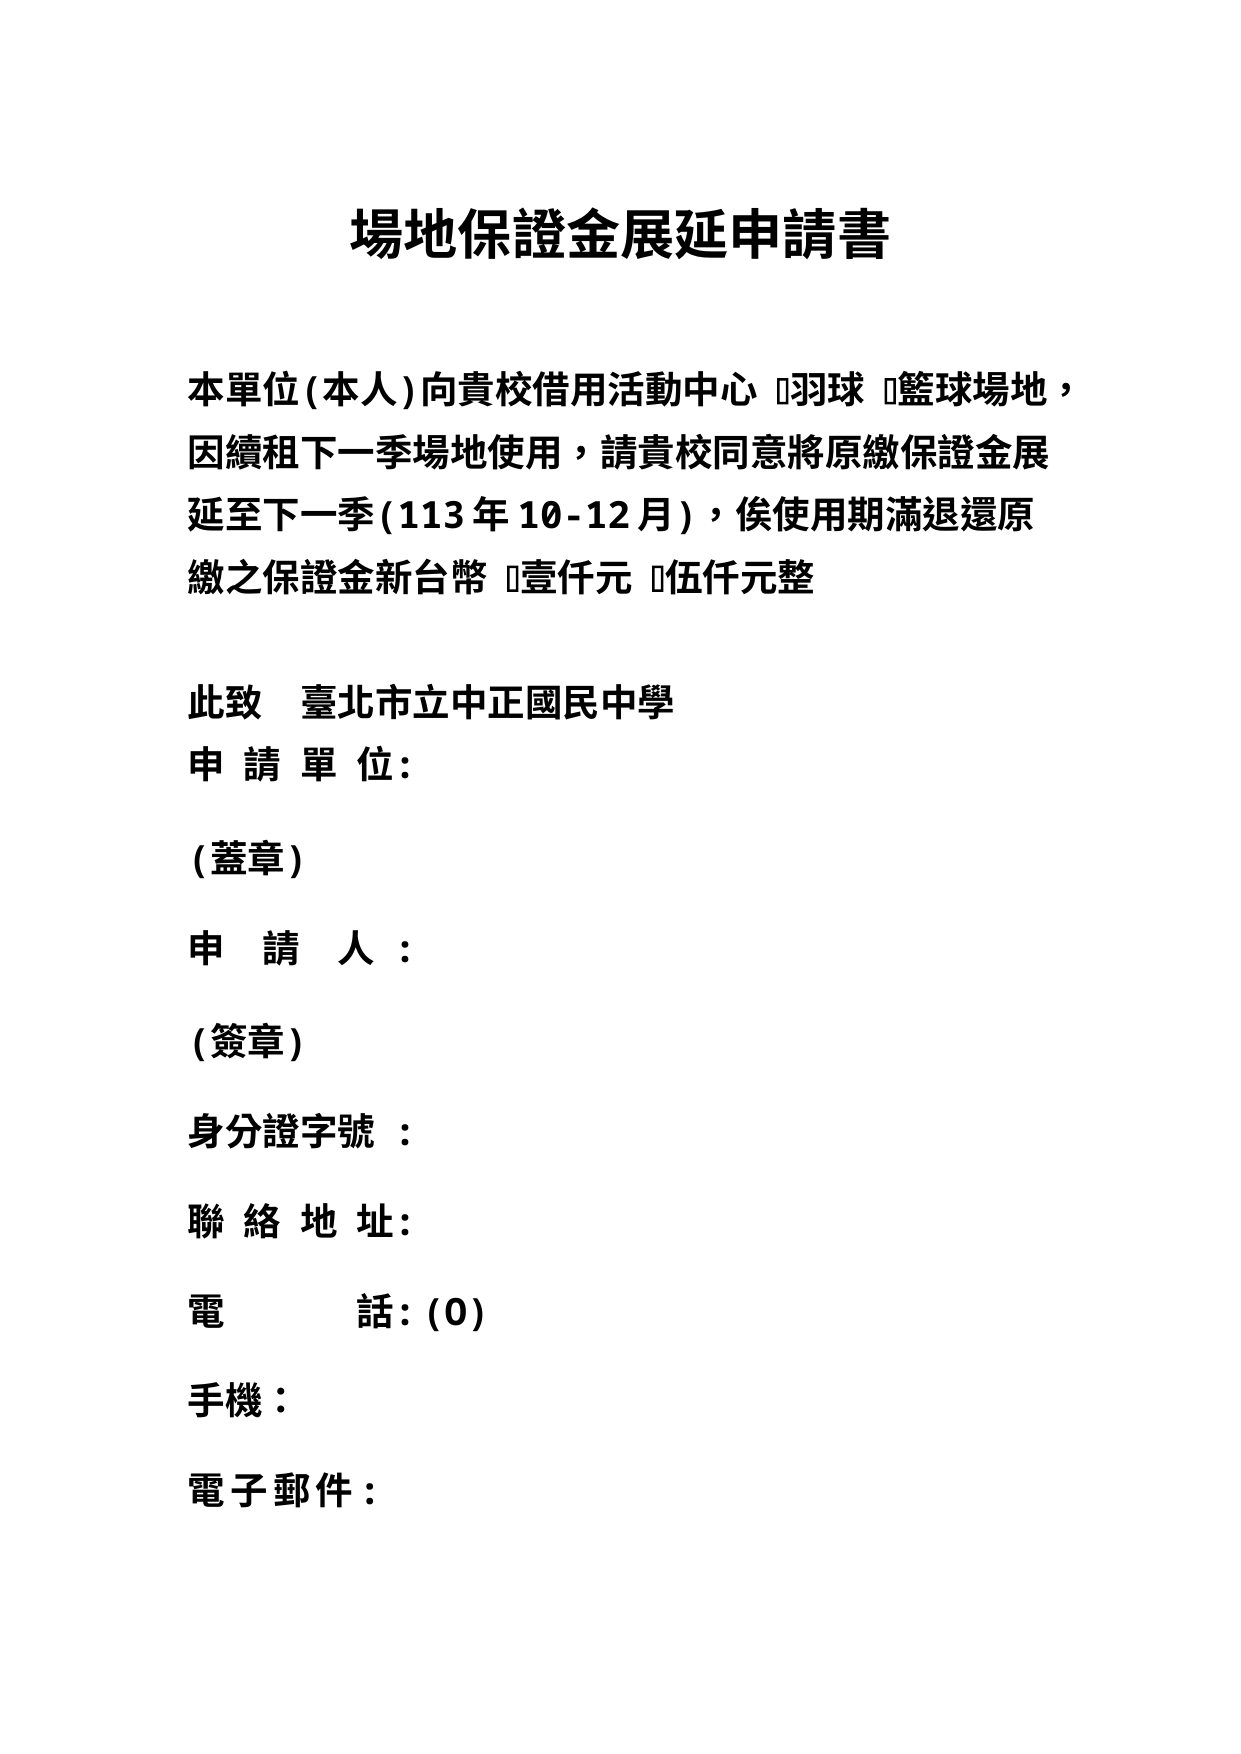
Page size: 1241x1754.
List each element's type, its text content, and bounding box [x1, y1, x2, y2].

text 身分證字號 : [187, 1088, 1053, 1150]
text 本單位(本人)向貴校借用活動中心 羽球 籃球場地，因續租下一季場地使用，請貴校同意將原繳保證金展延至下一季(113年10-12月)，俟使用期滿退還原繳之保證金新台幣 壹仟元 伍仟元整 [187, 346, 1053, 596]
text 申 請 人 : (簽章) [187, 904, 1053, 1060]
text 手機： [187, 1357, 1053, 1419]
text 場地保證金展延申請書 [187, 158, 1053, 283]
text 電 話: (O) [187, 1267, 1053, 1329]
text 聯 絡 地 址: [187, 1177, 1053, 1240]
text 此致 臺北市立中正國民中學 [187, 658, 1053, 721]
text 電子郵件: [187, 1446, 1053, 1509]
text 申 請 單 位: (蓋章) [187, 721, 1053, 877]
